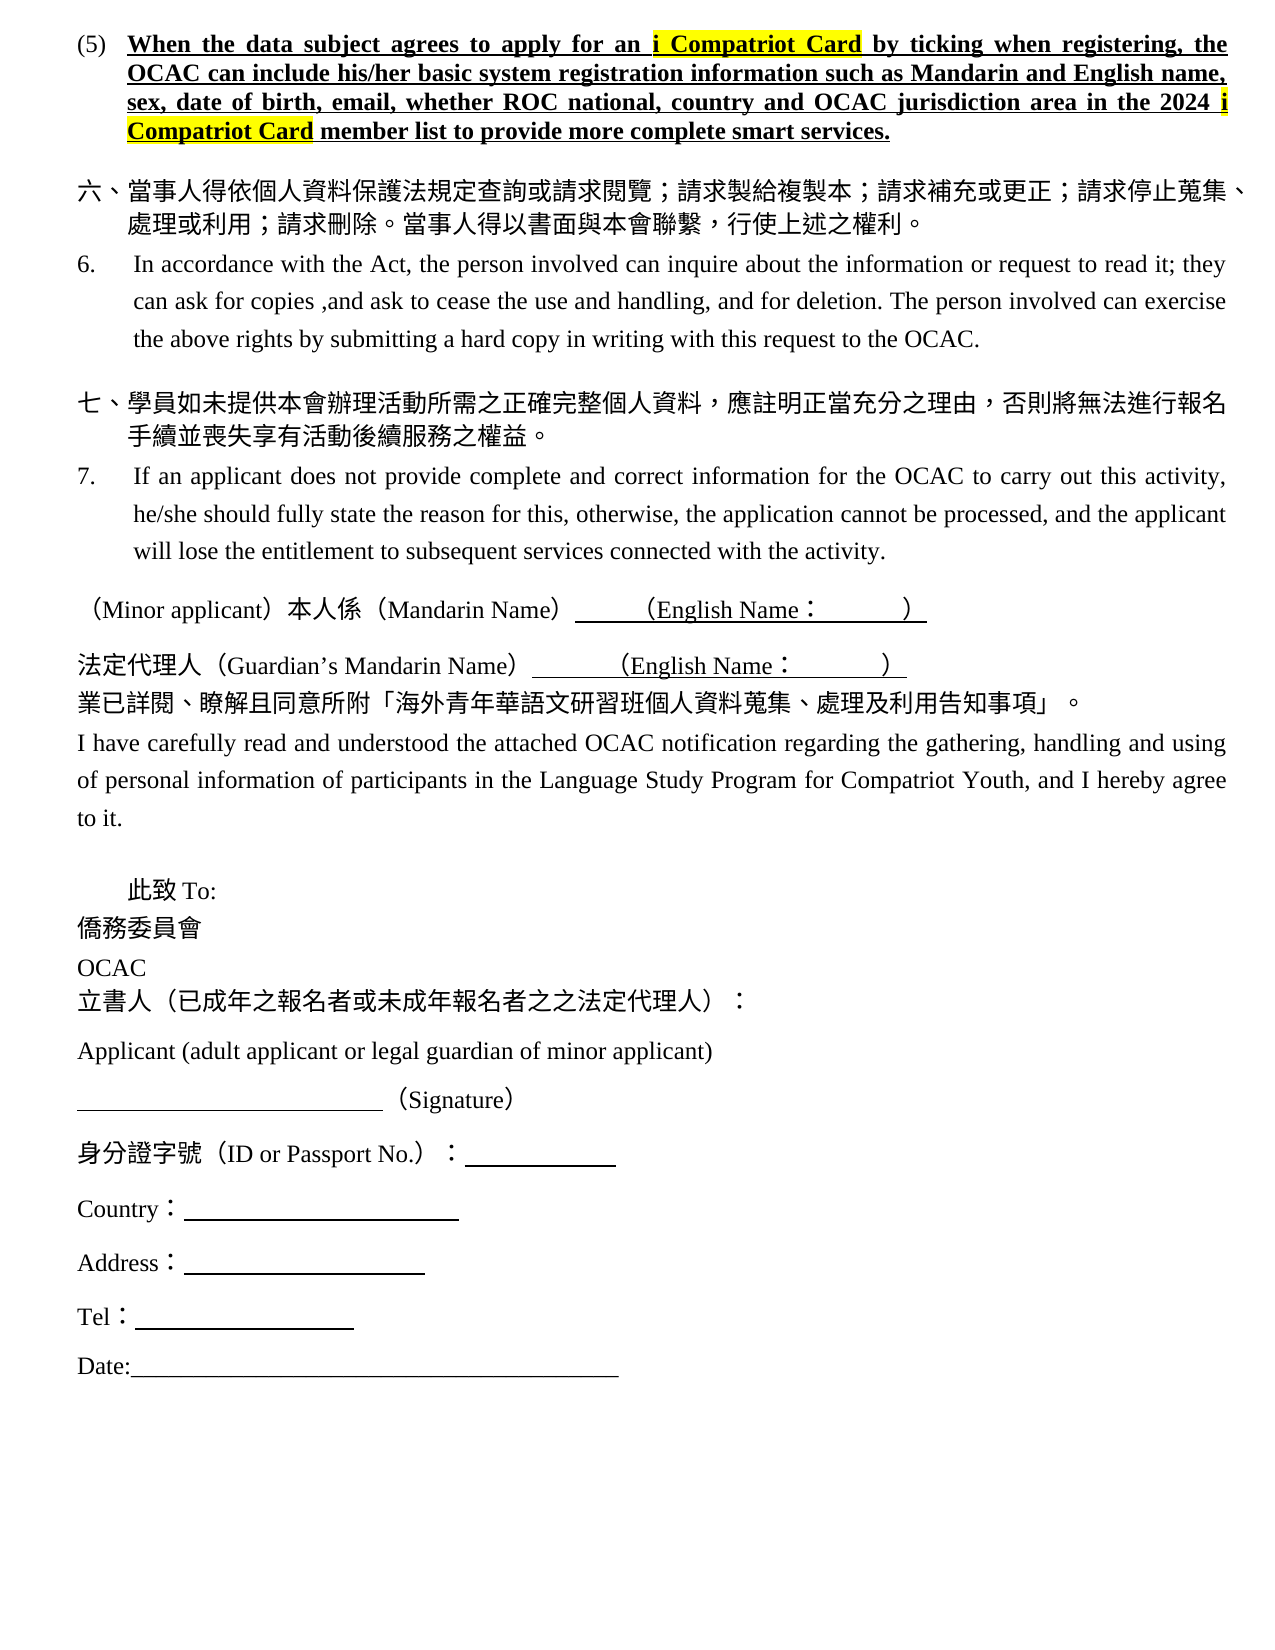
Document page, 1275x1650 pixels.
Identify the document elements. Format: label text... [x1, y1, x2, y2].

text 身分證字號（ID or Passport No.）： [77, 1134, 1228, 1170]
list When the data subject agrees to apply for an i Compatriot Card by ticking when registering, the OCAC can include his/her basic system registration information such as Mandarin and English name, sex, date of birth, email, whether ROC national, country and OCAC jurisdiction area in the 2024 i Compatriot Card member list to provide more complete smart services. [77, 29, 1228, 144]
text Address： [77, 1242, 1228, 1279]
text 法定代理人（Guardian’s Mandarin Name） （English Name： ） [77, 644, 1228, 682]
text 7. If an applicant does not provide complete and correct information for the OCAC to carry out this activity, he/she should fully state the reason for this, otherwise, the application cannot be processed, and the applicant will lose the entitlement to subsequent services connected with the activity. [77, 452, 1228, 565]
text I have carefully read and understood the attached OCAC notification regarding the gathering, handling and using of personal information of participants in the Language Study Program for Compatriot Youth, and I hereby agree to it. [77, 719, 1228, 832]
text 六、當事人得依個人資料保護法規定查詢或請求閱覽；請求製給複製本；請求補充或更正；請求停止蒐集、處理或利用；請求刪除。當事人得以書面與本會聯繫，行使上述之權利。 [77, 173, 1228, 240]
text OCAC [77, 944, 1228, 982]
text Tel： [77, 1297, 1228, 1333]
text Country： [77, 1188, 1228, 1224]
text （Signature） [77, 1079, 1228, 1116]
text Applicant (adult applicant or legal guardian of minor applicant) [77, 1036, 1228, 1065]
text （Minor applicant）本人係（Mandarin Name） （English Name： ） [77, 590, 1228, 626]
text 七、學員如未提供本會辦理活動所需之正確完整個人資料，應註明正當充分之理由，否則將無法進行報名手續並喪失享有活動後續服務之權益。 [77, 386, 1228, 452]
text 僑務委員會 [77, 907, 1228, 944]
text 6. In accordance with the Act, the person involved can inquire about the information or request to read it; they can ask for copies ,and ask to cease the use and handling, and for deletion. The person involved can exercise the above rights by submitting a hard copy in writing with this request to the OCAC. [77, 240, 1228, 352]
text 立書人（已成年之報名者或未成年報名者之之法定代理人）： [77, 982, 1228, 1018]
text 此致To: [77, 869, 1228, 907]
text Date:_______________________________________ [77, 1351, 1228, 1380]
text 業已詳閱、瞭解且同意所附「海外青年華語文研習班個人資料蒐集、處理及利用告知事項」。 [77, 682, 1228, 719]
